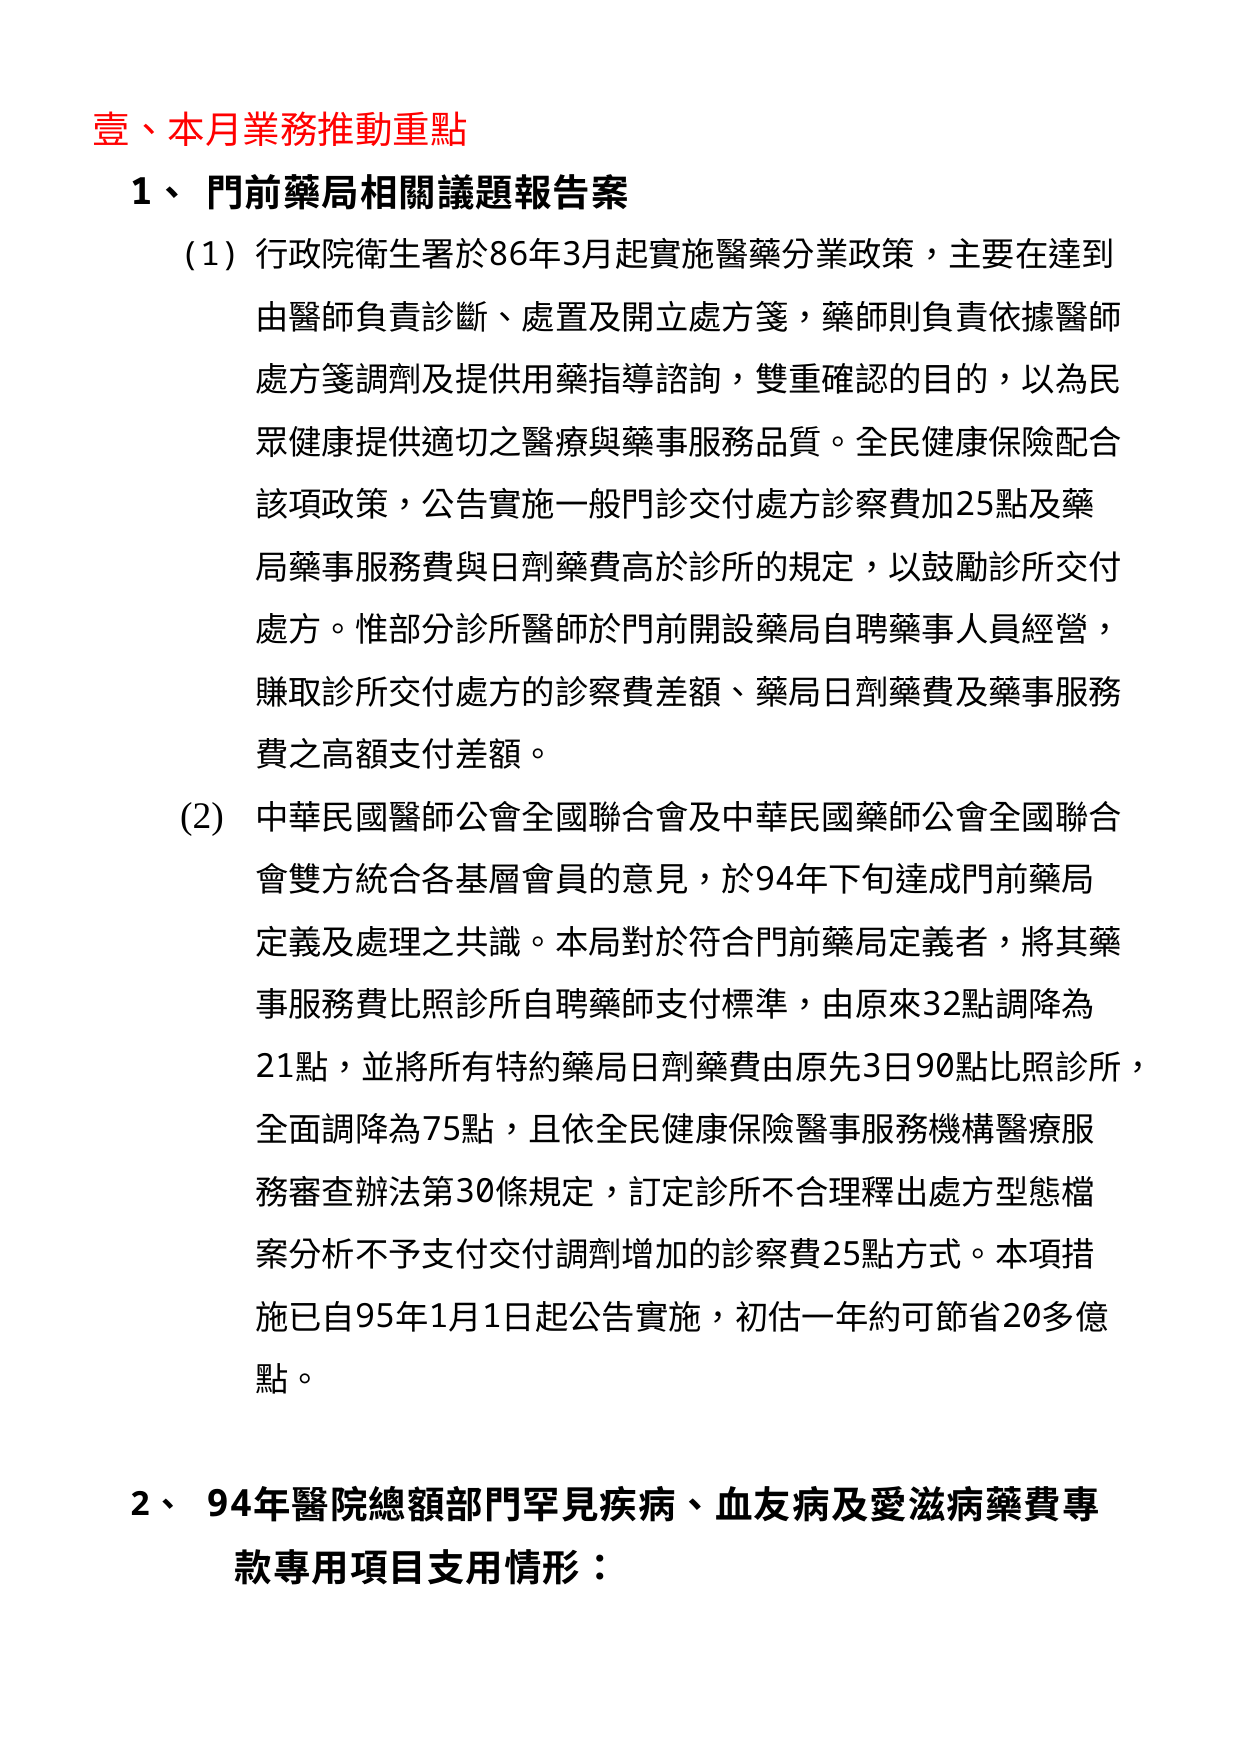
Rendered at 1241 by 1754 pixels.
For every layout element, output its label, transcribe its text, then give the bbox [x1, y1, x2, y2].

list 門前藥局相關議題報告案 [130, 148, 1107, 210]
list 行政院衛生署於86年3月起實施醫藥分業政策，主要在達到由醫師負責診斷、處置及開立處方箋，藥師則負責依據醫師處方箋調劑及提供用藥指導諮詢，雙重確認的目的，以為民眾健康提供適切之醫療與藥事服務品質。全民健康保險配合該項政策，公告實施一般門診交付處方診察費加25點及藥局藥事服務費與日劑藥費高於診所的規定，以鼓勵診所交付處方。惟部分診所醫師於門前開設藥局自聘藥事人員經營，賺取診所交付處方的診察費差額、藥局日劑藥費及藥事服務費之高額支付差額。 [180, 210, 1125, 773]
list 中華民國醫師公會全國聯合會及中華民國藥師公會全國聯合會雙方統合各基層會員的意見，於94年下旬達成門前藥局定義及處理之共識。本局對於符合門前藥局定義者，將其藥事服務費比照診所自聘藥師支付標準，由原來32點調降為21點，並將所有特約藥局日劑藥費由原先3日90點比照診所，全面調降為75點，且依全民健康保險醫事服務機構醫療服務審查辦法第30條規定，訂定診所不合理釋出處方型態檔案分析不予支付交付調劑增加的診察費25點方式。本項措施已自95年1月1日起公告實施，初估一年約可節省20多億點。 [180, 773, 1125, 1398]
list 94年醫院總額部門罕見疾病、血友病及愛滋病藥費專款專用項目支用情形： [130, 1460, 1107, 1585]
text 壹、本月業務推動重點 [92, 85, 1125, 148]
